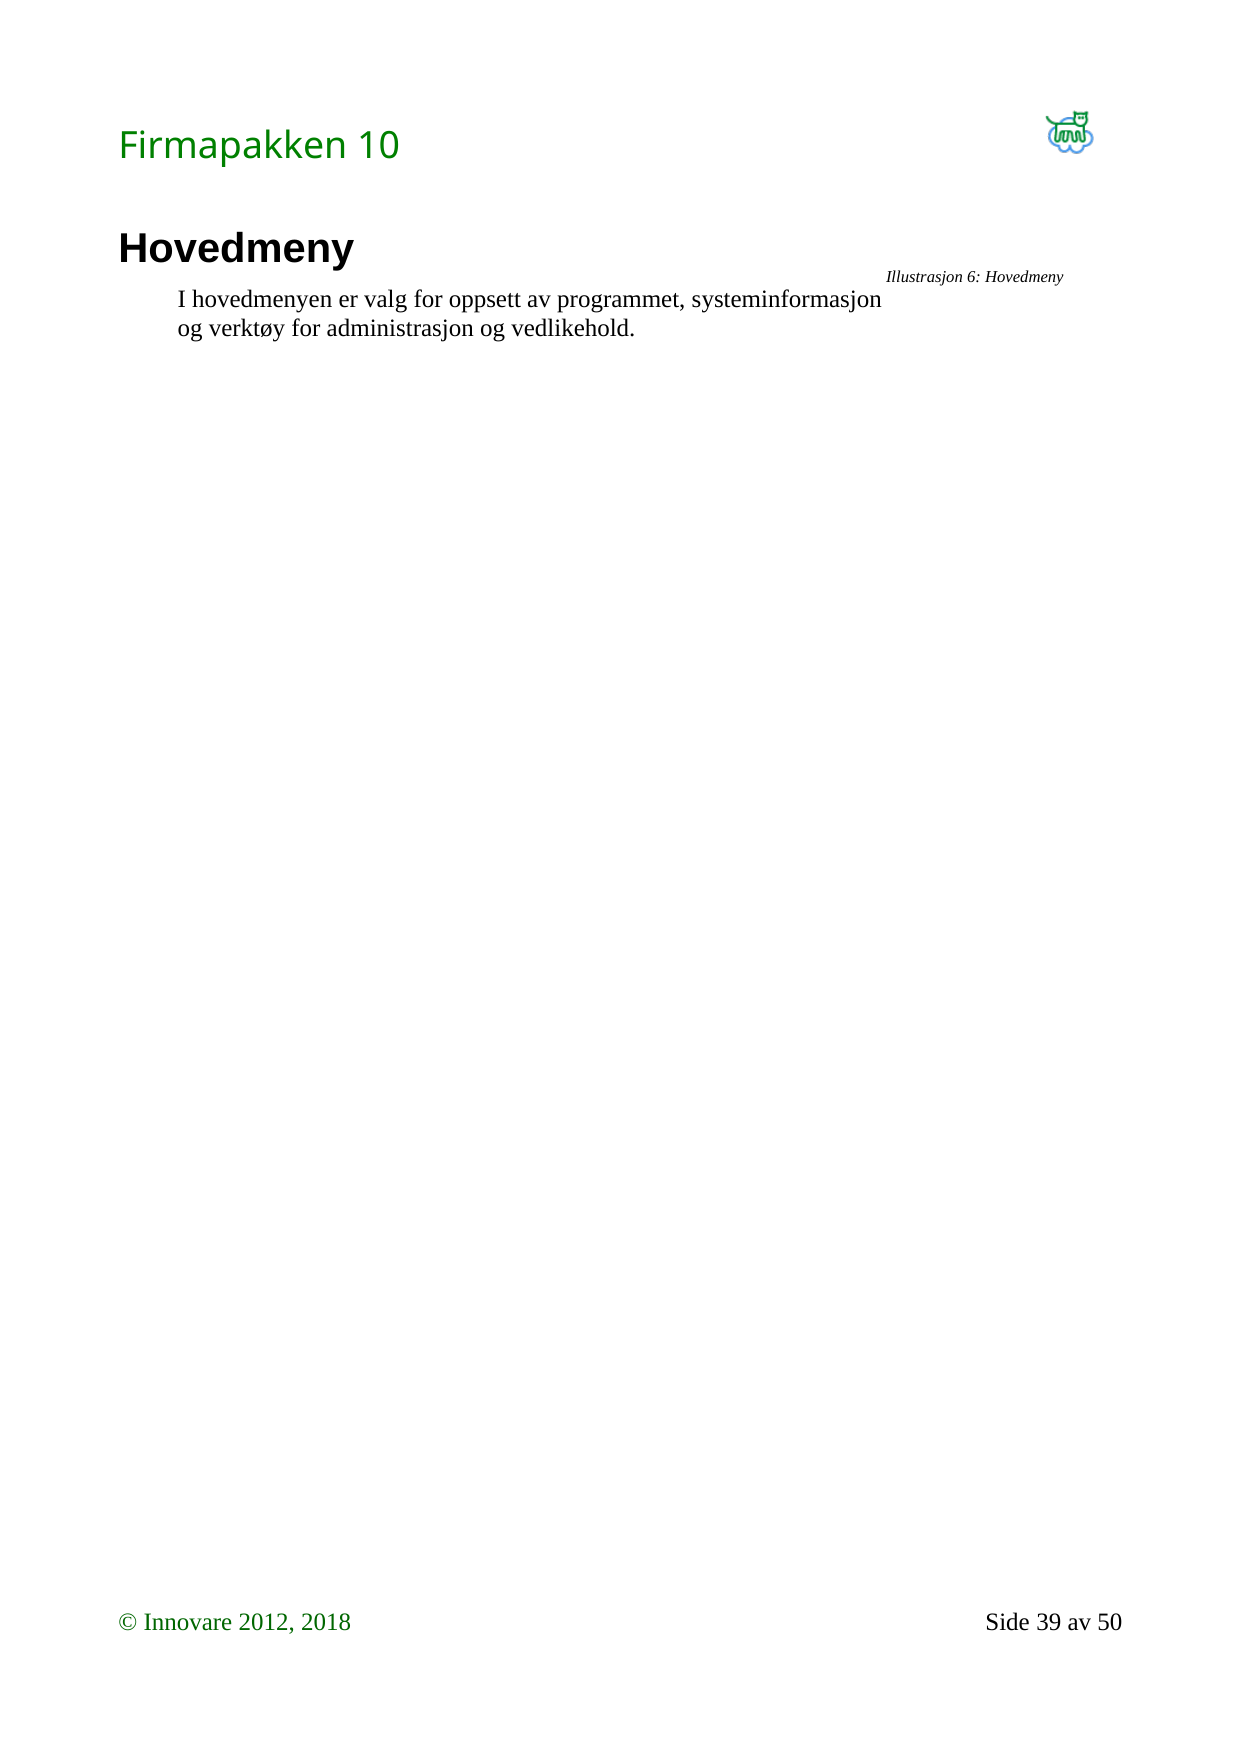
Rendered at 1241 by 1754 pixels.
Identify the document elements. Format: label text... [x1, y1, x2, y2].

text I hovedmenyen er valg for oppsett av programmet, systeminformasjon og verktøy for administrasjon og vedlikehold. [177, 284, 886, 342]
picture [1043, 105, 1096, 158]
subtitle [886, 286, 1122, 827]
subtitle Hovedmeny [118, 224, 1122, 272]
text Illustrasjon 6: Hovedmeny [886, 267, 1122, 286]
